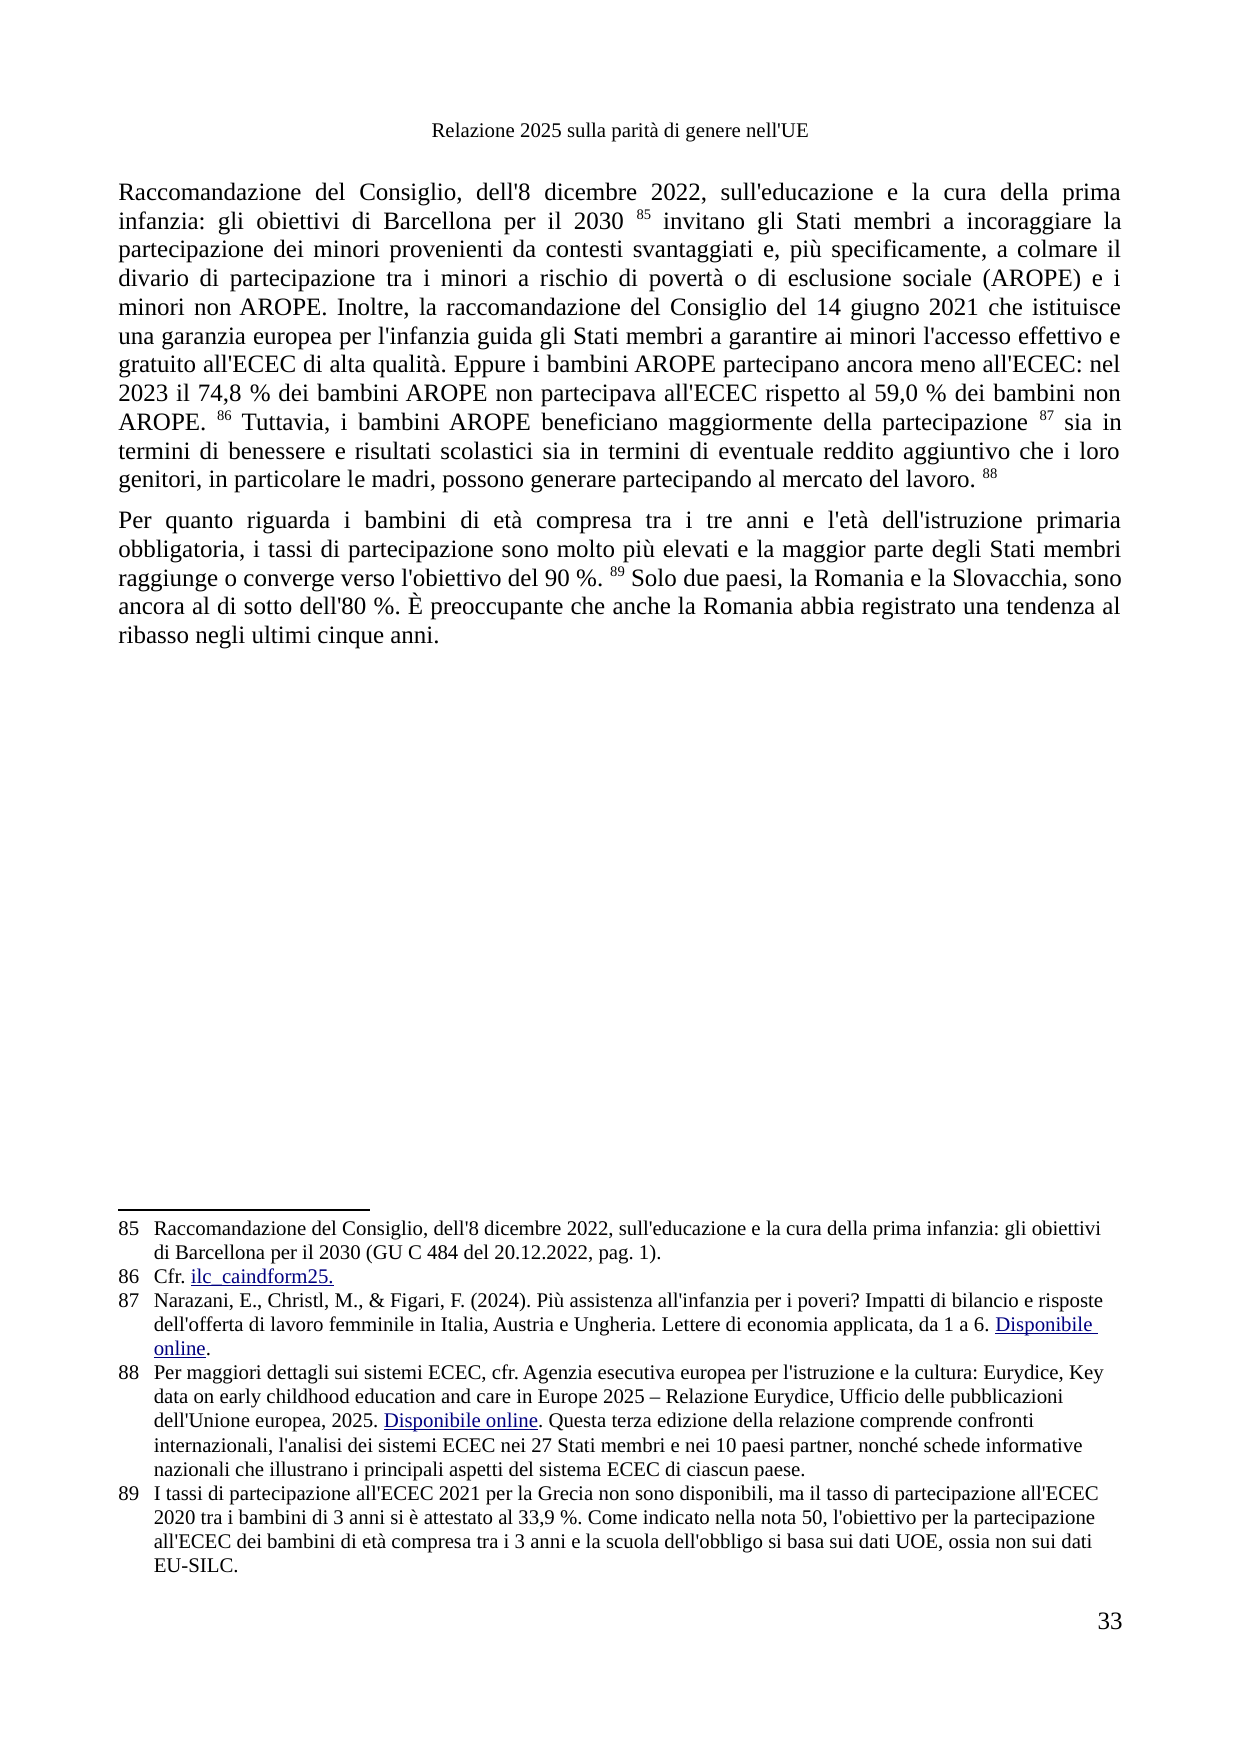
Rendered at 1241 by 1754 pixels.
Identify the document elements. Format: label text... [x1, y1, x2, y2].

text Raccomandazione del Consiglio, dell'8 dicembre 2022, sull'educazione e la cura della prima infanzia: gli obiettivi di Barcellona per il 2030 (GU C 484 del 20.12.2022, pag. 1). [118, 1216, 1122, 1264]
text Cfr. ilc_caindform25. [118, 1264, 1122, 1288]
text Narazani, E., Christl, M., & Figari, F. (2024). Più assistenza all'infanzia per i poveri? Impatti di bilancio e risposte dell'offerta di lavoro femminile in Italia, Austria e Ungheria. Lettere di economia applicata, da 1 a 6. Disponibile online. [118, 1288, 1122, 1360]
text Per maggiori dettagli sui sistemi ECEC, cfr. Agenzia esecutiva europea per l'istruzione e la cultura: Eurydice, Key data on early childhood education and care in Europe 2025 – Relazione Eurydice, Ufficio delle pubblicazioni dell'Unione europea, 2025. Disponibile online. Questa terza edizione della relazione comprende confronti internazionali, l'analisi dei sistemi ECEC nei 27 Stati membri e nei 10 paesi partner, nonché schede informative nazionali che illustrano i principali aspetti del sistema ECEC di ciascun paese. [118, 1360, 1122, 1481]
text Raccomandazione del Consiglio, dell'8 dicembre 2022, sull'educazione e la cura della prima infanzia: gli obiettivi di Barcellona per il 2030 invitano gli Stati membri a incoraggiare la partecipazione dei minori provenienti da contesti svantaggiati e, più specificamente, a colmare il divario di partecipazione tra i minori a rischio di povertà o di esclusione sociale (AROPE) e i minori non AROPE. Inoltre, la raccomandazione del Consiglio del 14 giugno 2021 che istituisce una garanzia europea per l'infanzia guida gli Stati membri a garantire ai minori l'accesso effettivo e gratuito all'ECEC di alta qualità. Eppure i bambini AROPE partecipano ancora meno all'ECEC: nel 2023 il 74,8 % dei bambini AROPE non partecipava all'ECEC rispetto al 59,0 % dei bambini non AROPE. Tuttavia, i bambini AROPE beneficiano maggiormente della partecipazione sia in termini di benessere e risultati scolastici sia in termini di eventuale reddito aggiuntivo che i loro genitori, in particolare le madri, possono generare partecipando al mercato del lavoro. [118, 177, 1122, 493]
text I tassi di partecipazione all'ECEC 2021 per la Grecia non sono disponibili, ma il tasso di partecipazione all'ECEC 2020 tra i bambini di 3 anni si è attestato al 33,9 %. Come indicato nella nota 50, l'obiettivo per la partecipazione all'ECEC dei bambini di età compresa tra i 3 anni e la scuola dell'obbligo si basa sui dati UOE, ossia non sui dati EU-SILC. [118, 1481, 1122, 1577]
text Per quanto riguarda i bambini di età compresa tra i tre anni e l'età dell'istruzione primaria obbligatoria, i tassi di partecipazione sono molto più elevati e la maggior parte degli Stati membri raggiunge o converge verso l'obiettivo del 90 %. Solo due paesi, la Romania e la Slovacchia, sono ancora al di sotto dell'80 %. È preoccupante che anche la Romania abbia registrato una tendenza al ribasso negli ultimi cinque anni. [118, 505, 1122, 649]
